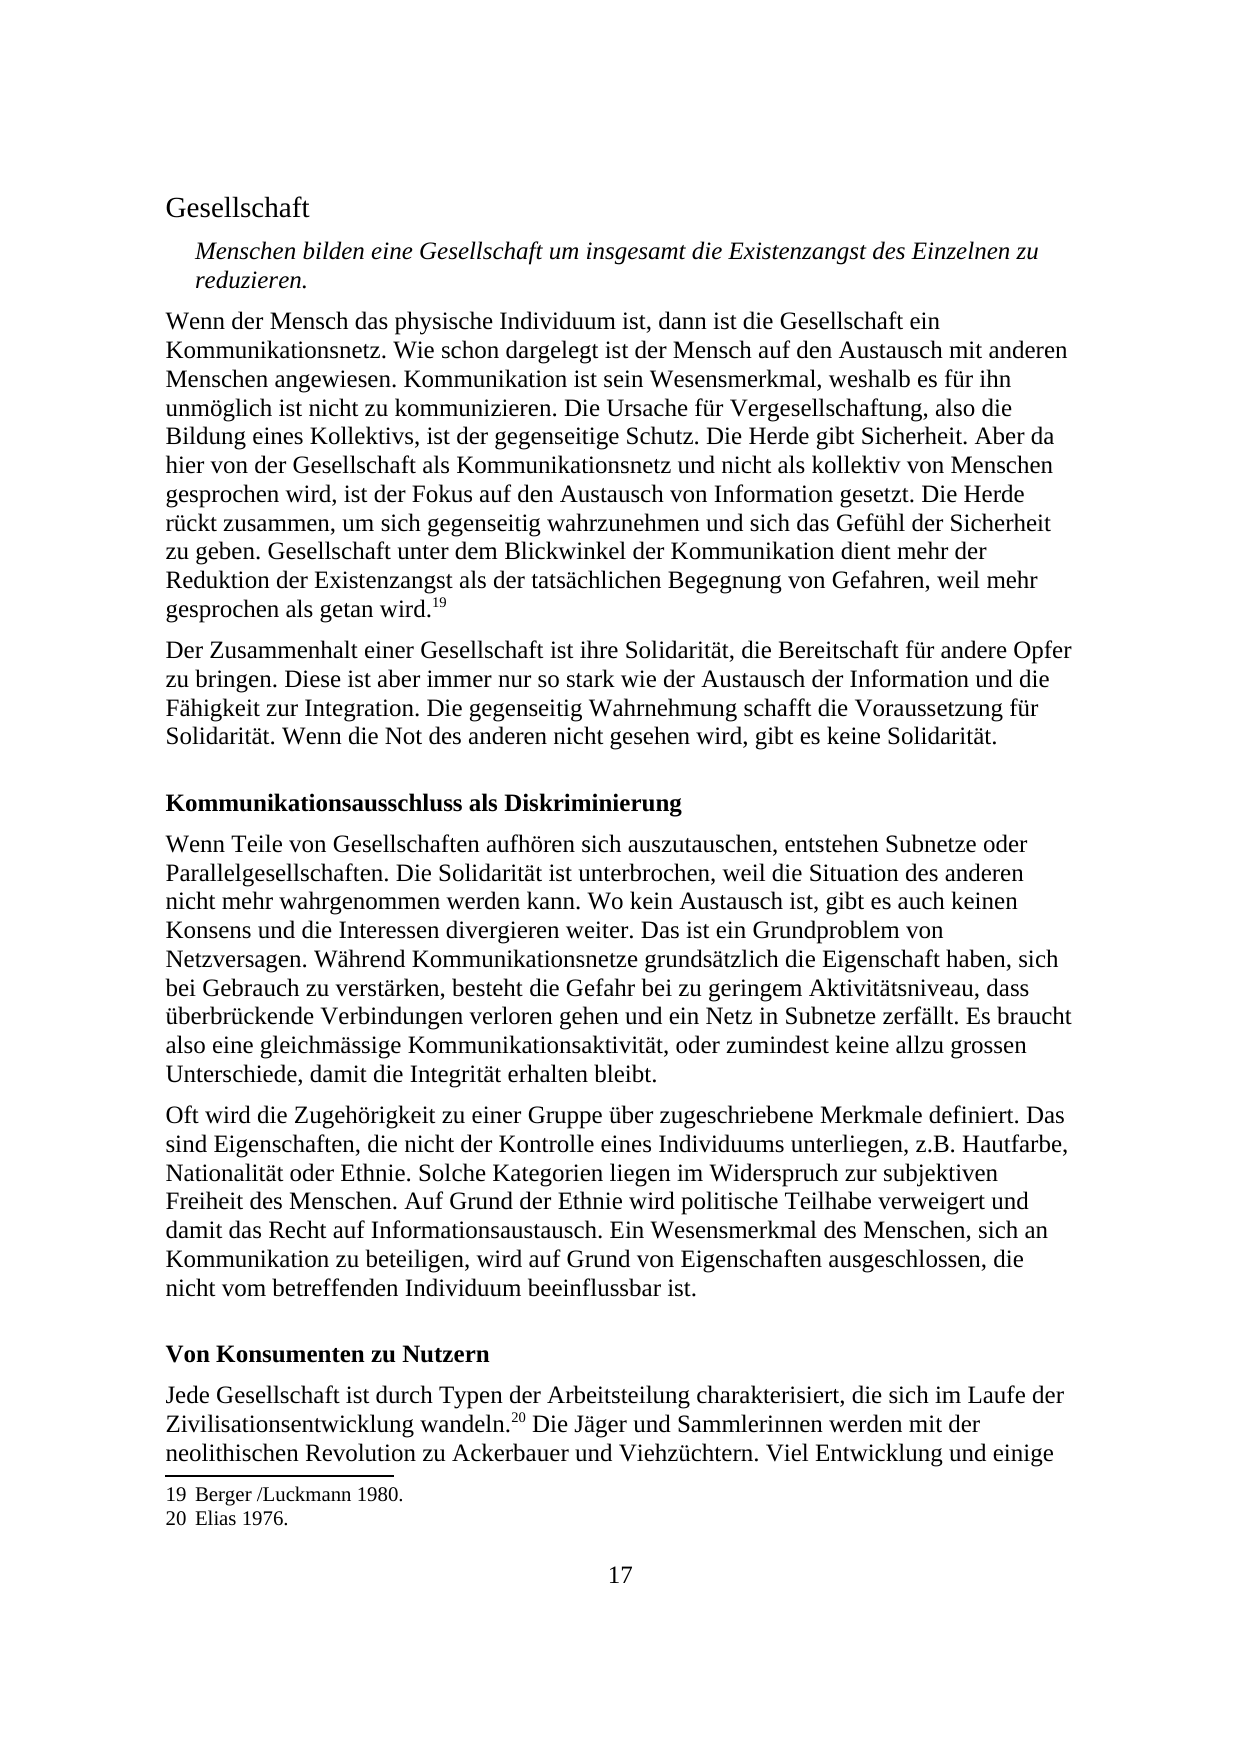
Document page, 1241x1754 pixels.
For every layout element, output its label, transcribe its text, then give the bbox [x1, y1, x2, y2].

text Oft wird die Zugehörigkeit zu einer Gruppe über zugeschriebene Merkmale definiert. Das sind Eigenschaften, die nicht der Kontrolle eines Individuums unterliegen, z.B. Hautfarbe, Nationalität oder Ethnie. Solche Kategorien liegen im Widerspruch zur subjektiven Freiheit des Menschen. Auf Grund der Ethnie wird politische Teilhabe verweigert und damit das Recht auf Informationsaustausch. Ein Wesensmerkmal des Menschen, sich an Kommunikation zu beteiligen, wird auf Grund von Eigenschaften ausgeschlossen, die nicht vom betreffenden Individuum beeinflussbar ist. [165, 1100, 1075, 1301]
text Berger /Luckmann 1980. [165, 1482, 1075, 1506]
text Menschen bilden eine Gesellschaft um insgesamt die Existenzangst des Einzelnen zu reduzieren. [195, 236, 1075, 294]
subtitle Kommunikationsausschluss als Diskriminierung [165, 788, 1075, 816]
text Jede Gesellschaft ist durch Typen der Arbeitsteilung charakterisiert, die sich im Laufe der Zivilisationsentwicklung wandeln. Die Jäger und Sammlerinnen werden mit der neolithischen Revolution zu Ackerbauer und Viehzüchtern. Viel Entwicklung und einige [165, 1380, 1075, 1466]
text Der Zusammenhalt einer Gesellschaft ist ihre Solidarität, die Bereitschaft für andere Opfer zu bringen. Diese ist aber immer nur so stark wie der Austausch der Information und die Fähigkeit zur Integration. Die gegenseitig Wahrnehmung schafft die Voraussetzung für Solidarität. Wenn die Not des anderen nicht gesehen wird, gibt es keine Solidarität. [165, 635, 1075, 750]
text Wenn Teile von Gesellschaften aufhören sich auszutauschen, entstehen Subnetze oder Parallelgesellschaften. Die Solidarität ist unterbrochen, weil die Situation des anderen nicht mehr wahrgenommen werden kann. Wo kein Austausch ist, gibt es auch keinen Konsens und die Interessen divergieren weiter. Das ist ein Grundproblem von Netzversagen. Während Kommunikationsnetze grundsätzlich die Eigenschaft haben, sich bei Gebrauch zu verstärken, besteht die Gefahr bei zu geringem Aktivitätsniveau, dass überbrückende Verbindungen verloren gehen und ein Netz in Subnetze zerfällt. Es braucht also eine gleichmässige Kommunikationsaktivität, oder zumindest keine allzu grossen Unterschiede, damit die Integrität erhalten bleibt. [165, 829, 1075, 1088]
text Wenn der Mensch das physische Individuum ist, dann ist die Gesellschaft ein Kommunikationsnetz. Wie schon dargelegt ist der Mensch auf den Austausch mit anderen Menschen angewiesen. Kommunikation ist sein Wesensmerkmal, weshalb es für ihn unmöglich ist nicht zu kommunizieren. Die Ursache für Vergesellschaftung, also die Bildung eines Kollektivs, ist der gegenseitige Schutz. Die Herde gibt Sicherheit. Aber da hier von der Gesellschaft als Kommunikationsnetz und nicht als kollektiv von Menschen gesprochen wird, ist der Fokus auf den Austausch von Information gesetzt. Die Herde rückt zusammen, um sich gegenseitig wahrzunehmen und sich das Gefühl der Sicherheit zu geben. Gesellschaft unter dem Blickwinkel der Kommunikation dient mehr der Reduktion der Existenzangst als der tatsächlichen Begegnung von Gefahren, weil mehr gesprochen als getan wird. [165, 306, 1075, 623]
subtitle Gesellschaft [165, 190, 1075, 224]
text Elias 1976. [165, 1506, 1075, 1530]
subtitle Von Konsumenten zu Nutzern [165, 1339, 1075, 1368]
